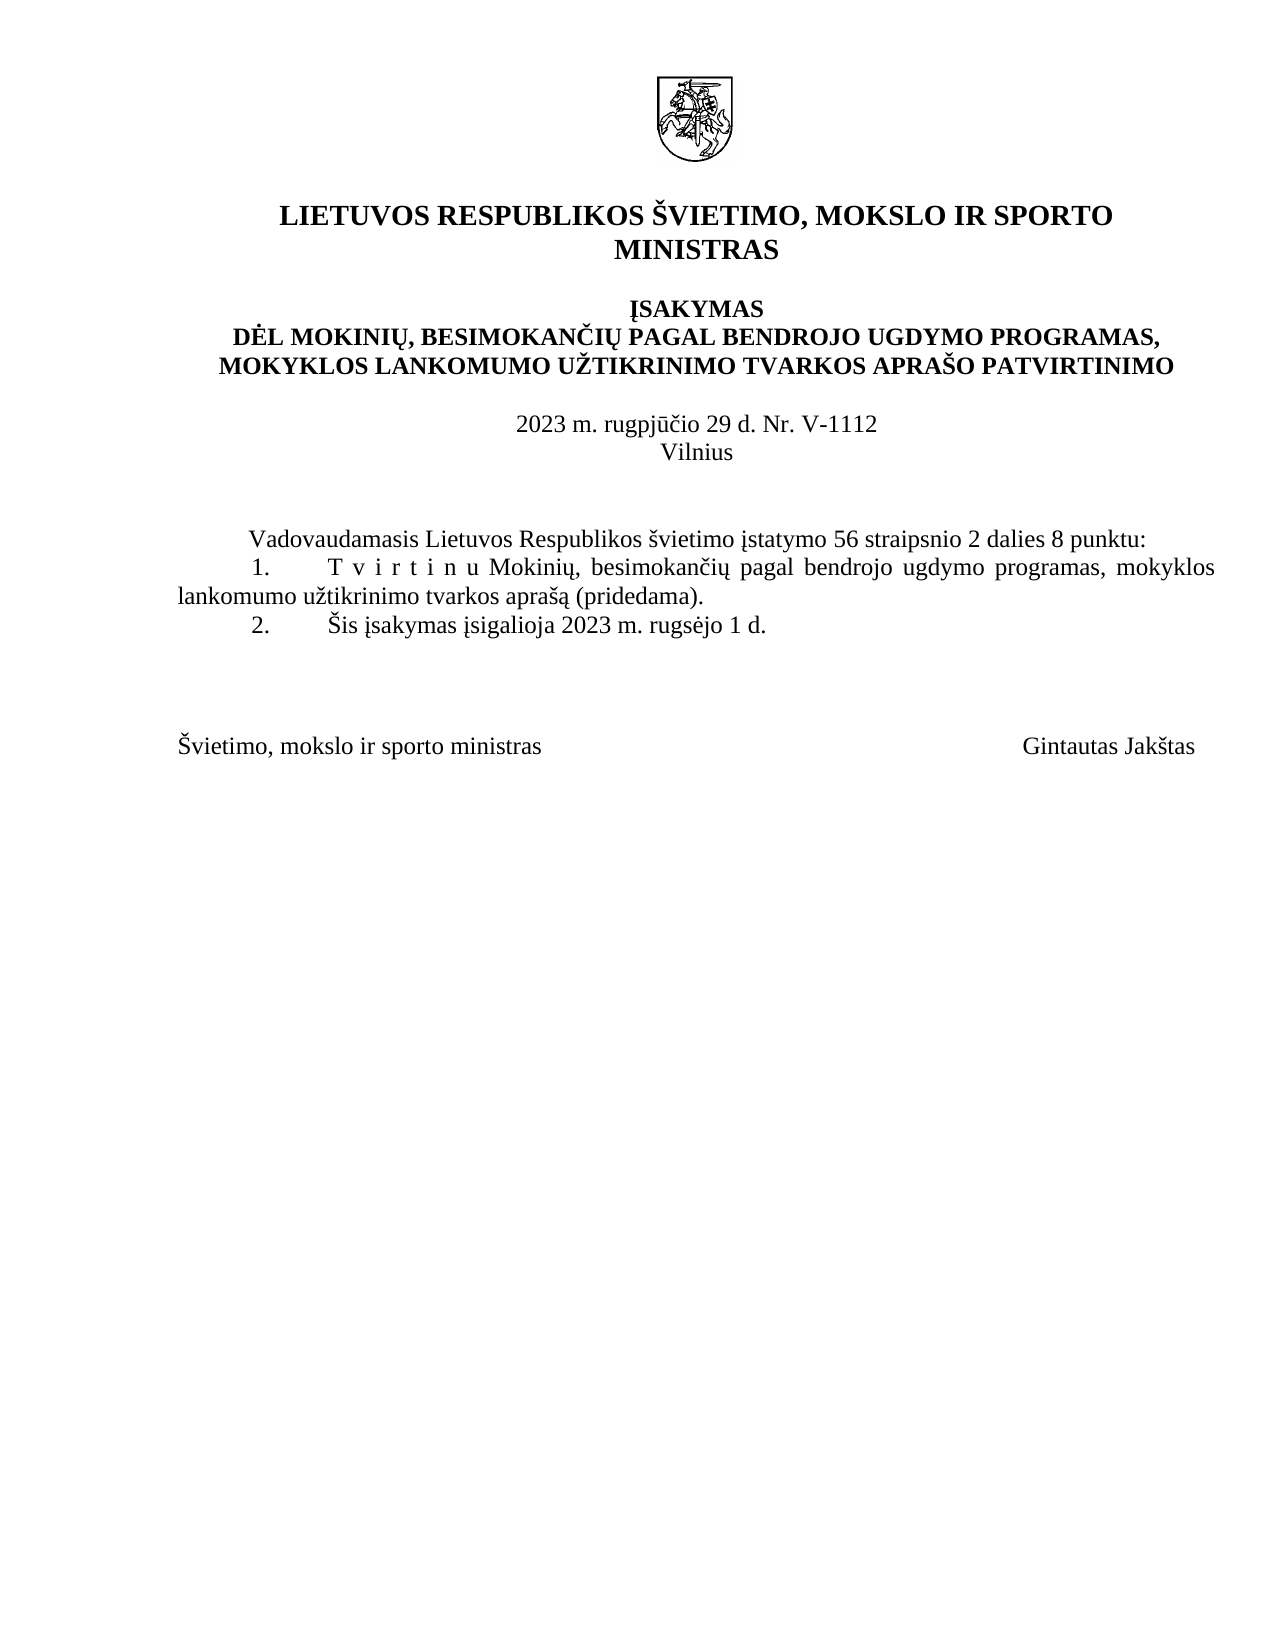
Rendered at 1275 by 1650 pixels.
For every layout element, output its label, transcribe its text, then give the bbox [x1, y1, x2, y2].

text 2023 m. rugpjūčio 29 d. Nr. V-1112 [177, 409, 1216, 437]
text MINISTRAS [177, 232, 1216, 266]
text ĮSAKYMAS [177, 294, 1216, 322]
text Vilnius [177, 437, 1216, 466]
text Vadovaudamasis Lietuvos Respublikos švietimo įstatymo 56 straipsnio 2 dalies 8 punktu: [177, 524, 1216, 552]
text 2. Šis įsakymas įsigalioja 2023 m. rugsėjo 1 d. [177, 610, 1216, 639]
text DĖL MOKINIŲ, BESIMOKANČIŲ PAGAL BENDROJO UGDYMO PROGRAMAS, MOKYKLOS LANKOMUMO UŽTIKRINIMO TVARKOS APRAŠO PATVIRTINIMO [177, 322, 1216, 380]
text 1. T v i r t i n u Mokinių, besimokančių pagal bendrojo ugdymo programas, mokyklos lankomumo užtikrinimo tvarkos aprašą (pridedama). [177, 552, 1216, 610]
text LIETUVOS RESPUBLIKOS ŠVIETIMO, MOKSLO IR SPORTO [177, 198, 1216, 232]
text Švietimo, mokslo ir sporto ministras Gintautas Jakštas [177, 731, 1216, 759]
